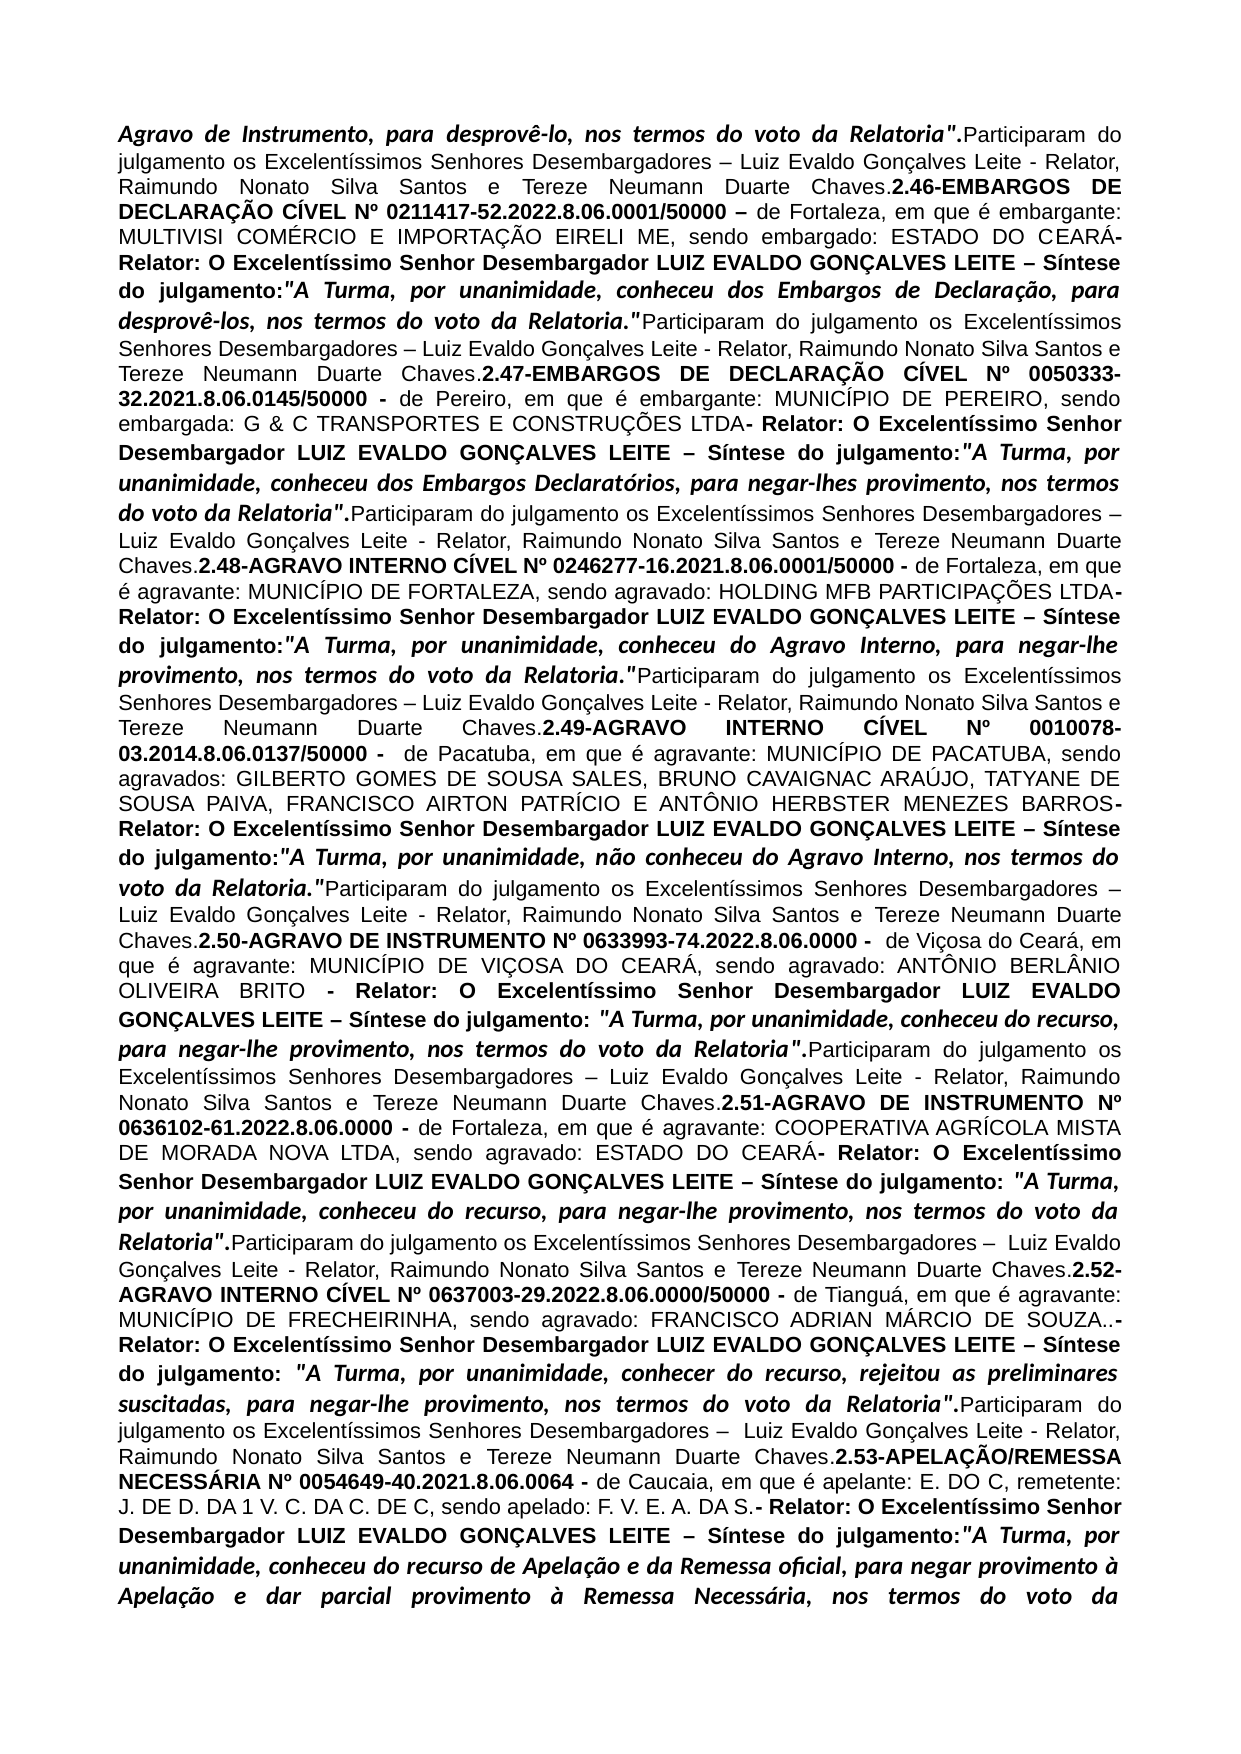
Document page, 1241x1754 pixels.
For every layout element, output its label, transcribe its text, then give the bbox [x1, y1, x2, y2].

text Agravo de Instrumento, para desprovê-lo, nos termos do voto da Relatoria".Participaram do julgamento os Excelentíssimos Senhores Desembargadores – Luiz Evaldo Gonçalves Leite - Relator, Raimundo Nonato Silva Santos e Tereze Neumann Duarte Chaves.2.46-EMBARGOS DE DECLARAÇÃO CÍVEL Nº 0211417-52.2022.8.06.0001/50000 – de Fortaleza, em que é embargante: MULTIVISI COMÉRCIO E IMPORTAÇÃO EIRELI ME, sendo embargado: ESTADO DO CEARÁ- Relator: O Excelentíssimo Senhor Desembargador LUIZ EVALDO GONÇALVES LEITE – Síntese do julgamento:"A Turma, por unanimidade, conheceu dos Embargos de Declaração, para desprovê-los, nos termos do voto da Relatoria."Participaram do julgamento os Excelentíssimos Senhores Desembargadores – Luiz Evaldo Gonçalves Leite - Relator, Raimundo Nonato Silva Santos e Tereze Neumann Duarte Chaves.2.47-EMBARGOS DE DECLARAÇÃO CÍVEL Nº 0050333-32.2021.8.06.0145/50000 - de Pereiro, em que é embargante: MUNICÍPIO DE PEREIRO, sendo embargada: G & C TRANSPORTES E CONSTRUÇÕES LTDA- Relator: O Excelentíssimo Senhor Desembargador LUIZ EVALDO GONÇALVES LEITE – Síntese do julgamento:"A Turma, por unanimidade, conheceu dos Embargos Declaratórios, para negar-lhes provimento, nos termos do voto da Relatoria".Participaram do julgamento os Excelentíssimos Senhores Desembargadores – Luiz Evaldo Gonçalves Leite - Relator, Raimundo Nonato Silva Santos e Tereze Neumann Duarte Chaves.2.48-AGRAVO INTERNO CÍVEL Nº 0246277-16.2021.8.06.0001/50000 - de Fortaleza, em que é agravante: MUNICÍPIO DE FORTALEZA, sendo agravado: HOLDING MFB PARTICIPAÇÕES LTDA- Relator: O Excelentíssimo Senhor Desembargador LUIZ EVALDO GONÇALVES LEITE – Síntese do julgamento:"A Turma, por unanimidade, conheceu do Agravo Interno, para negar-lhe provimento, nos termos do voto da Relatoria."Participaram do julgamento os Excelentíssimos Senhores Desembargadores – Luiz Evaldo Gonçalves Leite - Relator, Raimundo Nonato Silva Santos e Tereze Neumann Duarte Chaves.2.49-AGRAVO INTERNO CÍVEL Nº 0010078-03.2014.8.06.0137/50000 - de Pacatuba, em que é agravante: MUNICÍPIO DE PACATUBA, sendo agravados: GILBERTO GOMES DE SOUSA SALES, BRUNO CAVAIGNAC ARAÚJO, TATYANE DE SOUSA PAIVA, FRANCISCO AIRTON PATRÍCIO E ANTÔNIO HERBSTER MENEZES BARROS- Relator: O Excelentíssimo Senhor Desembargador LUIZ EVALDO GONÇALVES LEITE – Síntese do julgamento:"A Turma, por unanimidade, não conheceu do Agravo Interno, nos termos do voto da Relatoria."Participaram do julgamento os Excelentíssimos Senhores Desembargadores – Luiz Evaldo Gonçalves Leite - Relator, Raimundo Nonato Silva Santos e Tereze Neumann Duarte Chaves.2.50-AGRAVO DE INSTRUMENTO Nº 0633993-74.2022.8.06.0000 - de Viçosa do Ceará, em que é agravante: MUNICÍPIO DE VIÇOSA DO CEARÁ, sendo agravado: ANTÔNIO BERLÂNIO OLIVEIRA BRITO - Relator: O Excelentíssimo Senhor Desembargador LUIZ EVALDO GONÇALVES LEITE – Síntese do julgamento: "A Turma, por unanimidade, conheceu do recurso, para negar-lhe provimento, nos termos do voto da Relatoria".Participaram do julgamento os Excelentíssimos Senhores Desembargadores – Luiz Evaldo Gonçalves Leite - Relator, Raimundo Nonato Silva Santos e Tereze Neumann Duarte Chaves.2.51-AGRAVO DE INSTRUMENTO Nº 0636102-61.2022.8.06.0000 - de Fortaleza, em que é agravante: COOPERATIVA AGRÍCOLA MISTA DE MORADA NOVA LTDA, sendo agravado: ESTADO DO CEARÁ- Relator: O Excelentíssimo Senhor Desembargador LUIZ EVALDO GONÇALVES LEITE – Síntese do julgamento: "A Turma, por unanimidade, conheceu do recurso, para negar-lhe provimento, nos termos do voto da Relatoria".Participaram do julgamento os Excelentíssimos Senhores Desembargadores – Luiz Evaldo Gonçalves Leite - Relator, Raimundo Nonato Silva Santos e Tereze Neumann Duarte Chaves.2.52-AGRAVO INTERNO CÍVEL Nº 0637003-29.2022.8.06.0000/50000 - de Tianguá, em que é agravante: MUNICÍPIO DE FRECHEIRINHA, sendo agravado: FRANCISCO ADRIAN MÁRCIO DE SOUZA..- Relator: O Excelentíssimo Senhor Desembargador LUIZ EVALDO GONÇALVES LEITE – Síntese do julgamento: "A Turma, por unanimidade, conhecer do recurso, rejeitou as preliminares suscitadas, para negar-lhe provimento, nos termos do voto da Relatoria".Participaram do julgamento os Excelentíssimos Senhores Desembargadores – Luiz Evaldo Gonçalves Leite - Relator, Raimundo Nonato Silva Santos e Tereze Neumann Duarte Chaves.2.53-APELAÇÃO/REMESSA NECESSÁRIA Nº 0054649-40.2021.8.06.0064 - de Caucaia, em que é apelante: E. DO C, remetente: J. DE D. DA 1 V. C. DA C. DE C, sendo apelado: F. V. E. A. DA S.- Relator: O Excelentíssimo Senhor Desembargador LUIZ EVALDO GONÇALVES LEITE – Síntese do julgamento:"A Turma, por unanimidade, conheceu do recurso de Apelação e da Remessa oficial, para negar provimento à Apelação e dar parcial provimento à Remessa Necessária, nos termos do voto da [118, 118, 1122, 1611]
